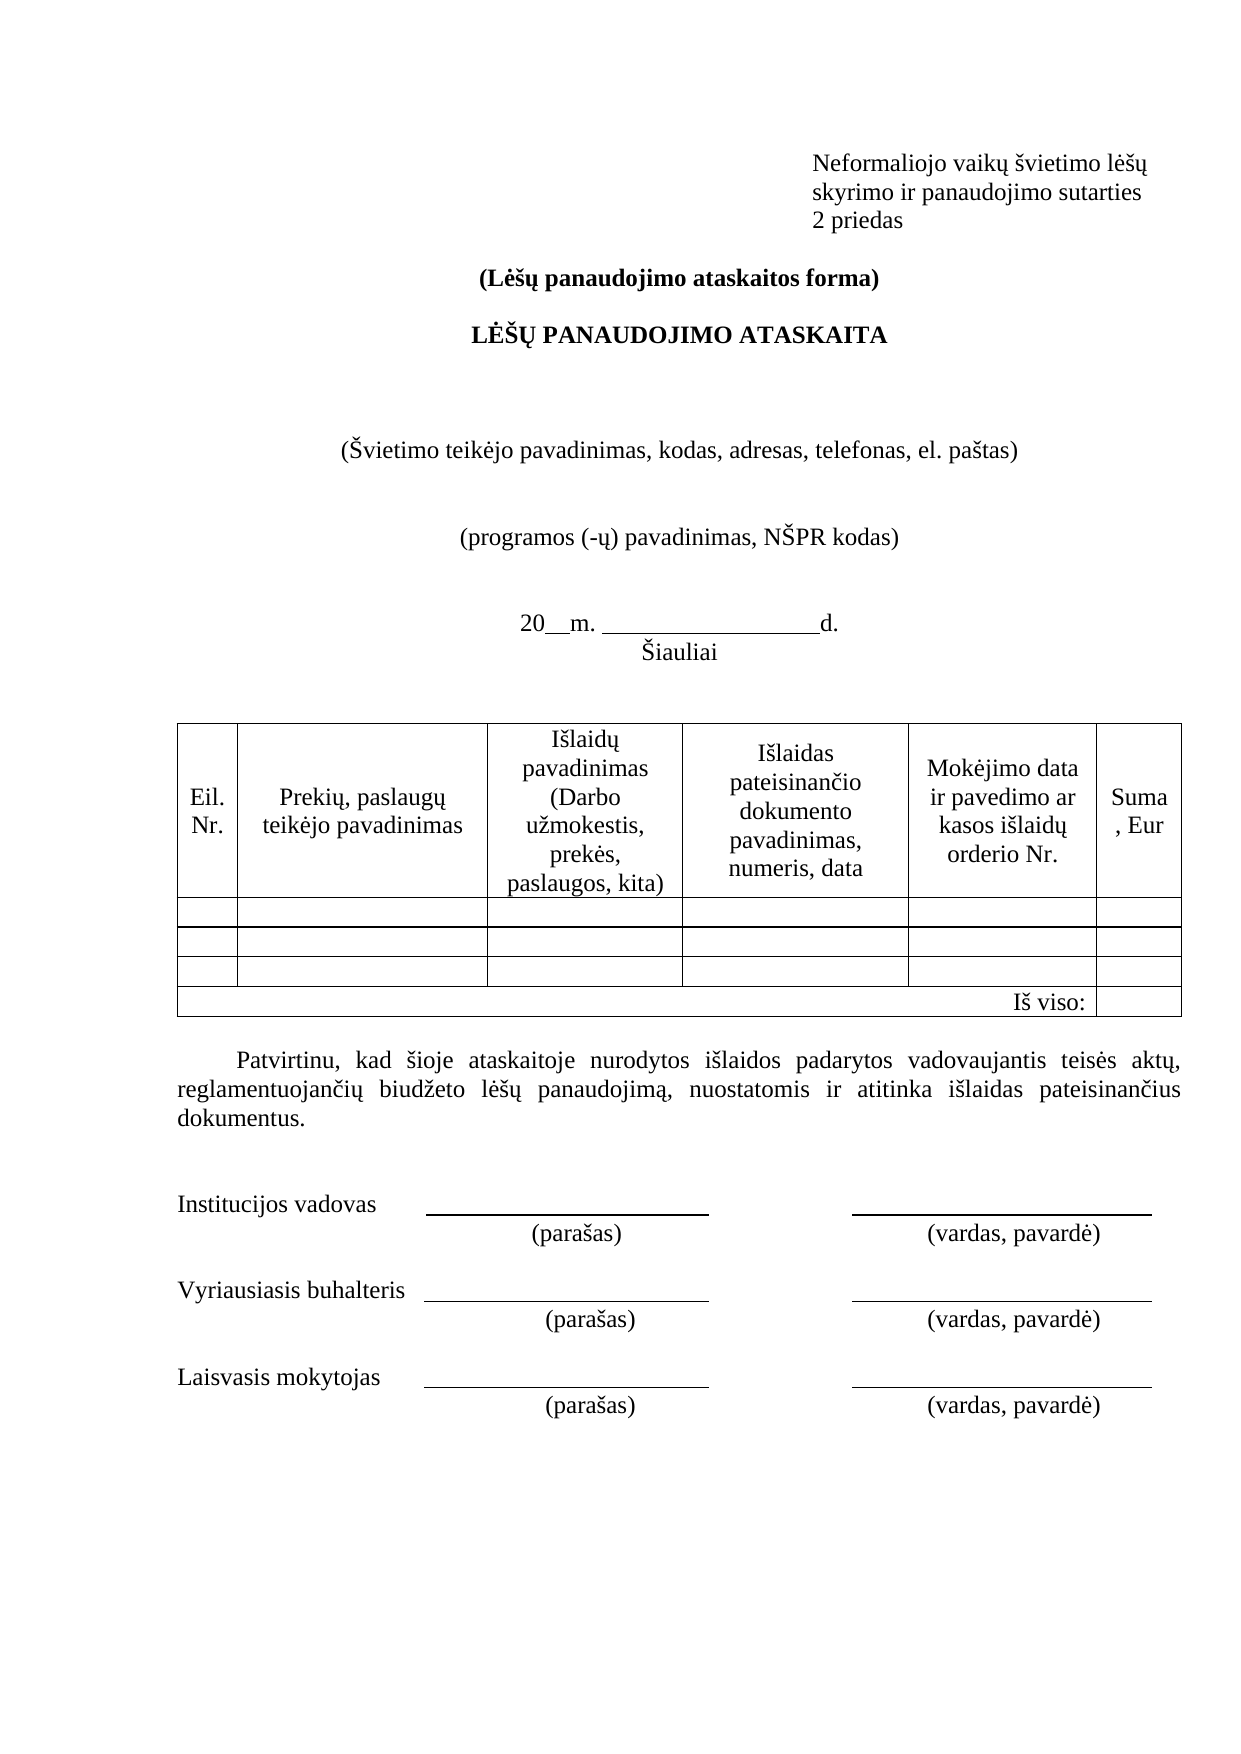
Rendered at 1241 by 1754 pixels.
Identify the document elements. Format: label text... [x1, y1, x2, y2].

text Vyriausiasis buhalteris [177, 1276, 1182, 1304]
text Neformaliojo vaikų švietimo lėšų [177, 148, 1182, 177]
table_cell Iš viso: [178, 987, 1096, 1016]
table_cell [488, 898, 682, 926]
table_cell [238, 898, 487, 926]
table_cell [1097, 928, 1181, 956]
table_cell [909, 928, 1096, 956]
table_cell [1097, 898, 1181, 926]
table_cell [488, 957, 682, 986]
table_cell [238, 957, 487, 986]
text 2 priedas [177, 206, 1182, 234]
table_header Mokėjimo data ir pavedimo ar kasos išlaidų orderio Nr. [909, 724, 1096, 897]
table_header Prekių, paslaugų teikėjo pavadinimas [238, 724, 487, 897]
table_header Išlaidų pavadinimas (Darbo užmokestis, prekės, paslaugos, kita) [488, 724, 682, 897]
text (parašas) (vardas, pavardė) [177, 1391, 1182, 1419]
table_cell [1097, 957, 1181, 986]
text Laisvasis mokytojas [177, 1362, 1182, 1391]
table_header Suma, Eur [1097, 724, 1181, 897]
table_cell [909, 898, 1096, 926]
text (Lėšų panaudojimo ataskaitos forma) [177, 263, 1182, 292]
text (parašas) (vardas, pavardė) [177, 1304, 1182, 1333]
text (Švietimo teikėjo pavadinimas, kodas, adresas, telefonas, el. paštas) [177, 436, 1182, 464]
table_cell [178, 957, 237, 986]
table_header Išlaidas pateisinančio dokumento pavadinimas, numeris, data [683, 724, 908, 897]
table_cell [178, 928, 237, 956]
text Patvirtinu, kad šioje ataskaitoje nurodytos išlaidos padarytos vadovaujantis teisės aktų, reglamentuojančių biudžeto lėšų panaudojimą, nuostatomis ir atitinka išlaidas pateisinančius dokumentus. [177, 1046, 1182, 1132]
table_cell [488, 928, 682, 956]
text Šiauliai [177, 637, 1182, 666]
table_cell [683, 928, 908, 956]
table_cell [909, 957, 1096, 986]
table_header Eil. Nr. [178, 724, 237, 897]
text LĖŠŲ PANAUDOJIMO ATASKAITA [177, 321, 1182, 349]
table_cell [178, 898, 237, 926]
table_cell [683, 957, 908, 986]
text (parašas) (vardas, pavardė) [177, 1218, 1182, 1247]
text skyrimo ir panaudojimo sutarties [177, 177, 1182, 206]
text 20 m. d. [177, 608, 1182, 637]
table_cell [238, 928, 487, 956]
table_cell [683, 898, 908, 926]
text (programos (-ų) pavadinimas, NŠPR kodas) [177, 522, 1182, 551]
table_cell [1097, 987, 1181, 1016]
text Institucijos vadovas [177, 1189, 1182, 1218]
